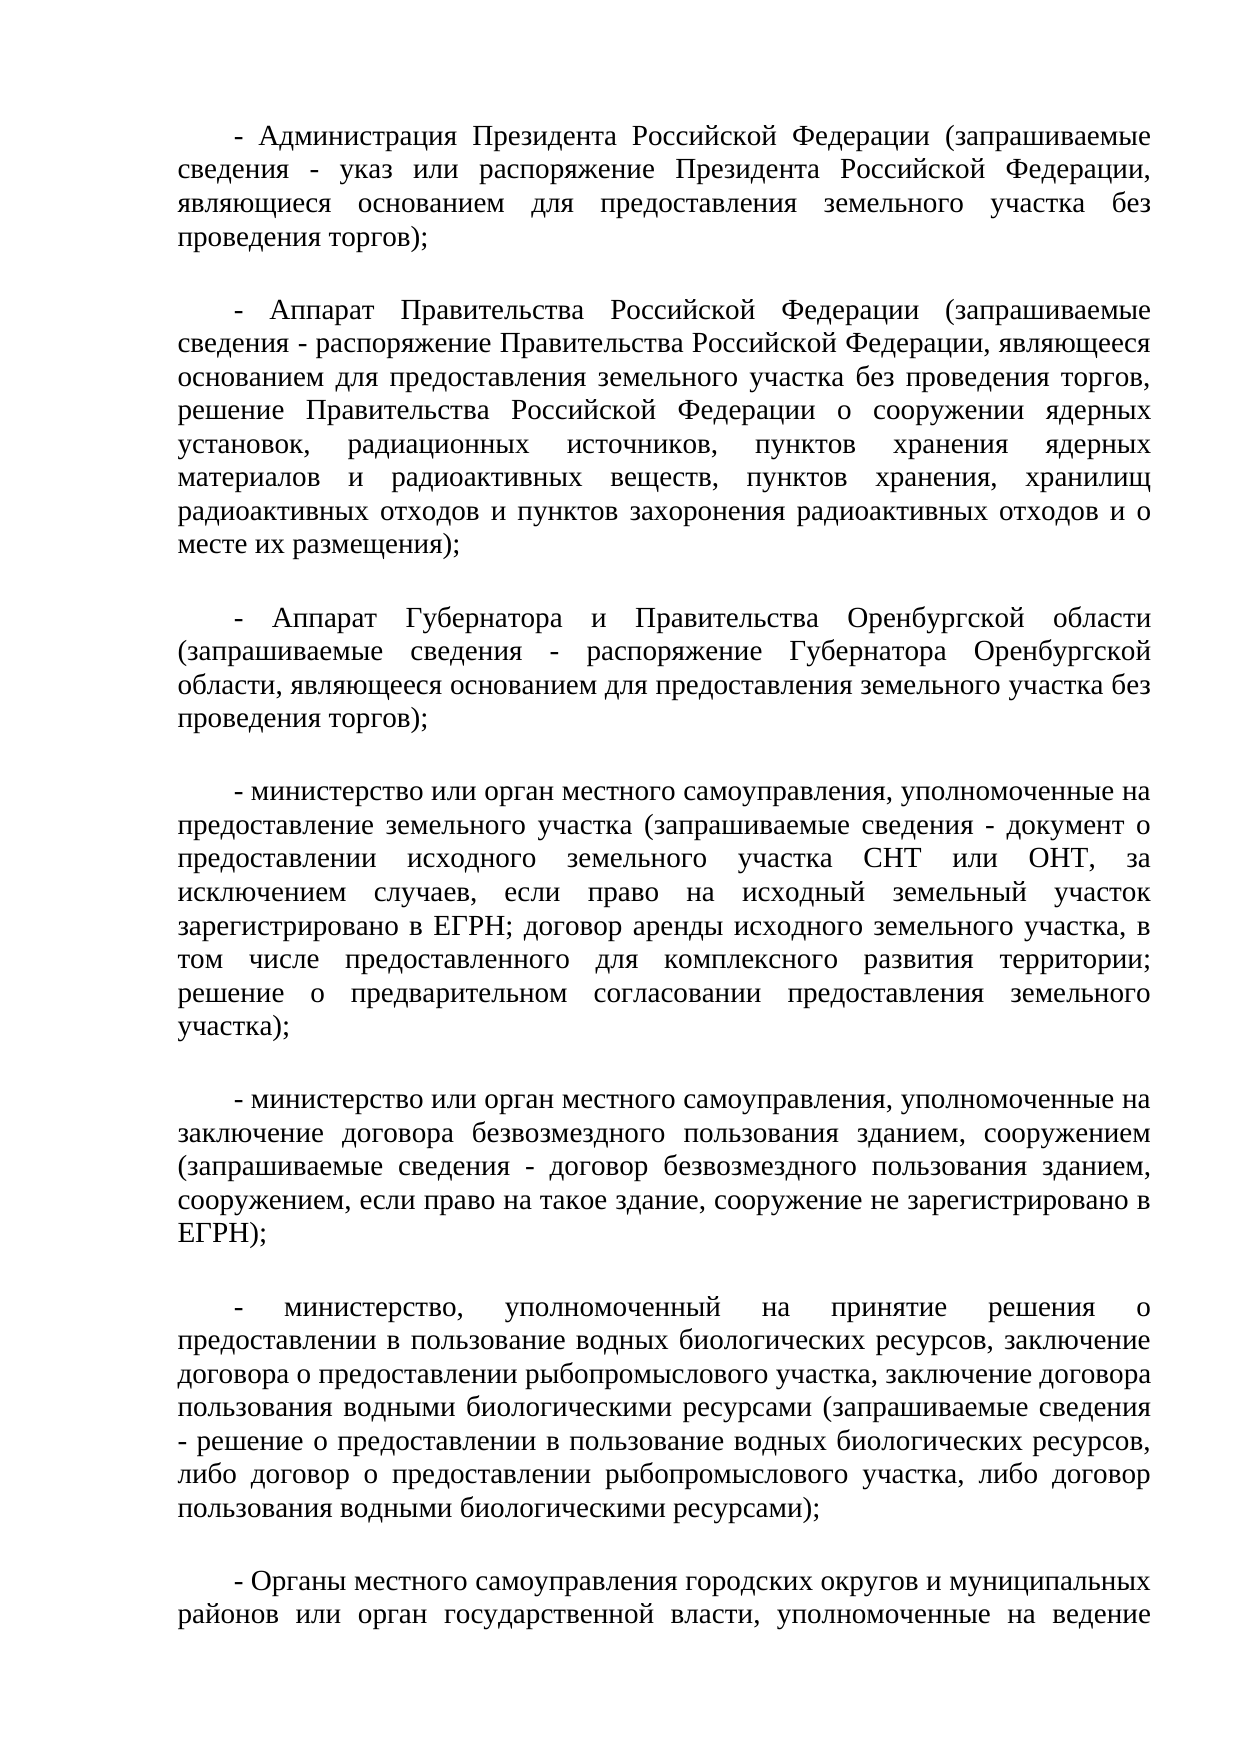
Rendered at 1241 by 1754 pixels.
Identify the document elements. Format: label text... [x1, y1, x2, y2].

text - Органы местного самоуправления городских округов и муниципальных районов или орган государственной власти, уполномоченные на ведение [177, 1563, 1152, 1630]
text - министерство, уполномоченный на принятие решения о предоставлении в пользование водных биологических ресурсов, заключение договора о предоставлении рыбопромыслового участка, заключение договора пользования водными биологическими ресурсами (запрашиваемые сведения - решение о предоставлении в пользование водных биологических ресурсов, либо договор о предоставлении рыбопромыслового участка, либо договор пользования водными биологическими ресурсами); [177, 1289, 1152, 1523]
text - Аппарат Губернатора и Правительства Оренбургской области (запрашиваемые сведения - распоряжение Губернатора Оренбургской области, являющееся основанием для предоставления земельного участка без проведения торгов); [177, 600, 1152, 734]
text - министерство или орган местного самоуправления, уполномоченные на заключение договора безвозмездного пользования зданием, сооружением (запрашиваемые сведения - договор безвозмездного пользования зданием, сооружением, если право на такое здание, сооружение не зарегистрировано в ЕГРН); [177, 1081, 1152, 1249]
text - Администрация Президента Российской Федерации (запрашиваемые сведения - указ или распоряжение Президента Российской Федерации, являющиеся основанием для предоставления земельного участка без проведения торгов); [177, 118, 1152, 252]
text - Аппарат Правительства Российской Федерации (запрашиваемые сведения - распоряжение Правительства Российской Федерации, являющееся основанием для предоставления земельного участка без проведения торгов, решение Правительства Российской Федерации о сооружении ядерных установок, радиационных источников, пунктов хранения ядерных материалов и радиоактивных веществ, пунктов хранения, хранилищ радиоактивных отходов и пунктов захоронения радиоактивных отходов и о месте их размещения); [177, 292, 1152, 560]
text - министерство или орган местного самоуправления, уполномоченные на предоставление земельного участка (запрашиваемые сведения - документ о предоставлении исходного земельного участка СНТ или ОНТ, за исключением случаев, если право на исходный земельный участок зарегистрировано в ЕГРН; договор аренды исходного земельного участка, в том числе предоставленного для комплексного развития территории; решение о предварительном согласовании предоставления земельного участка); [177, 773, 1152, 1042]
